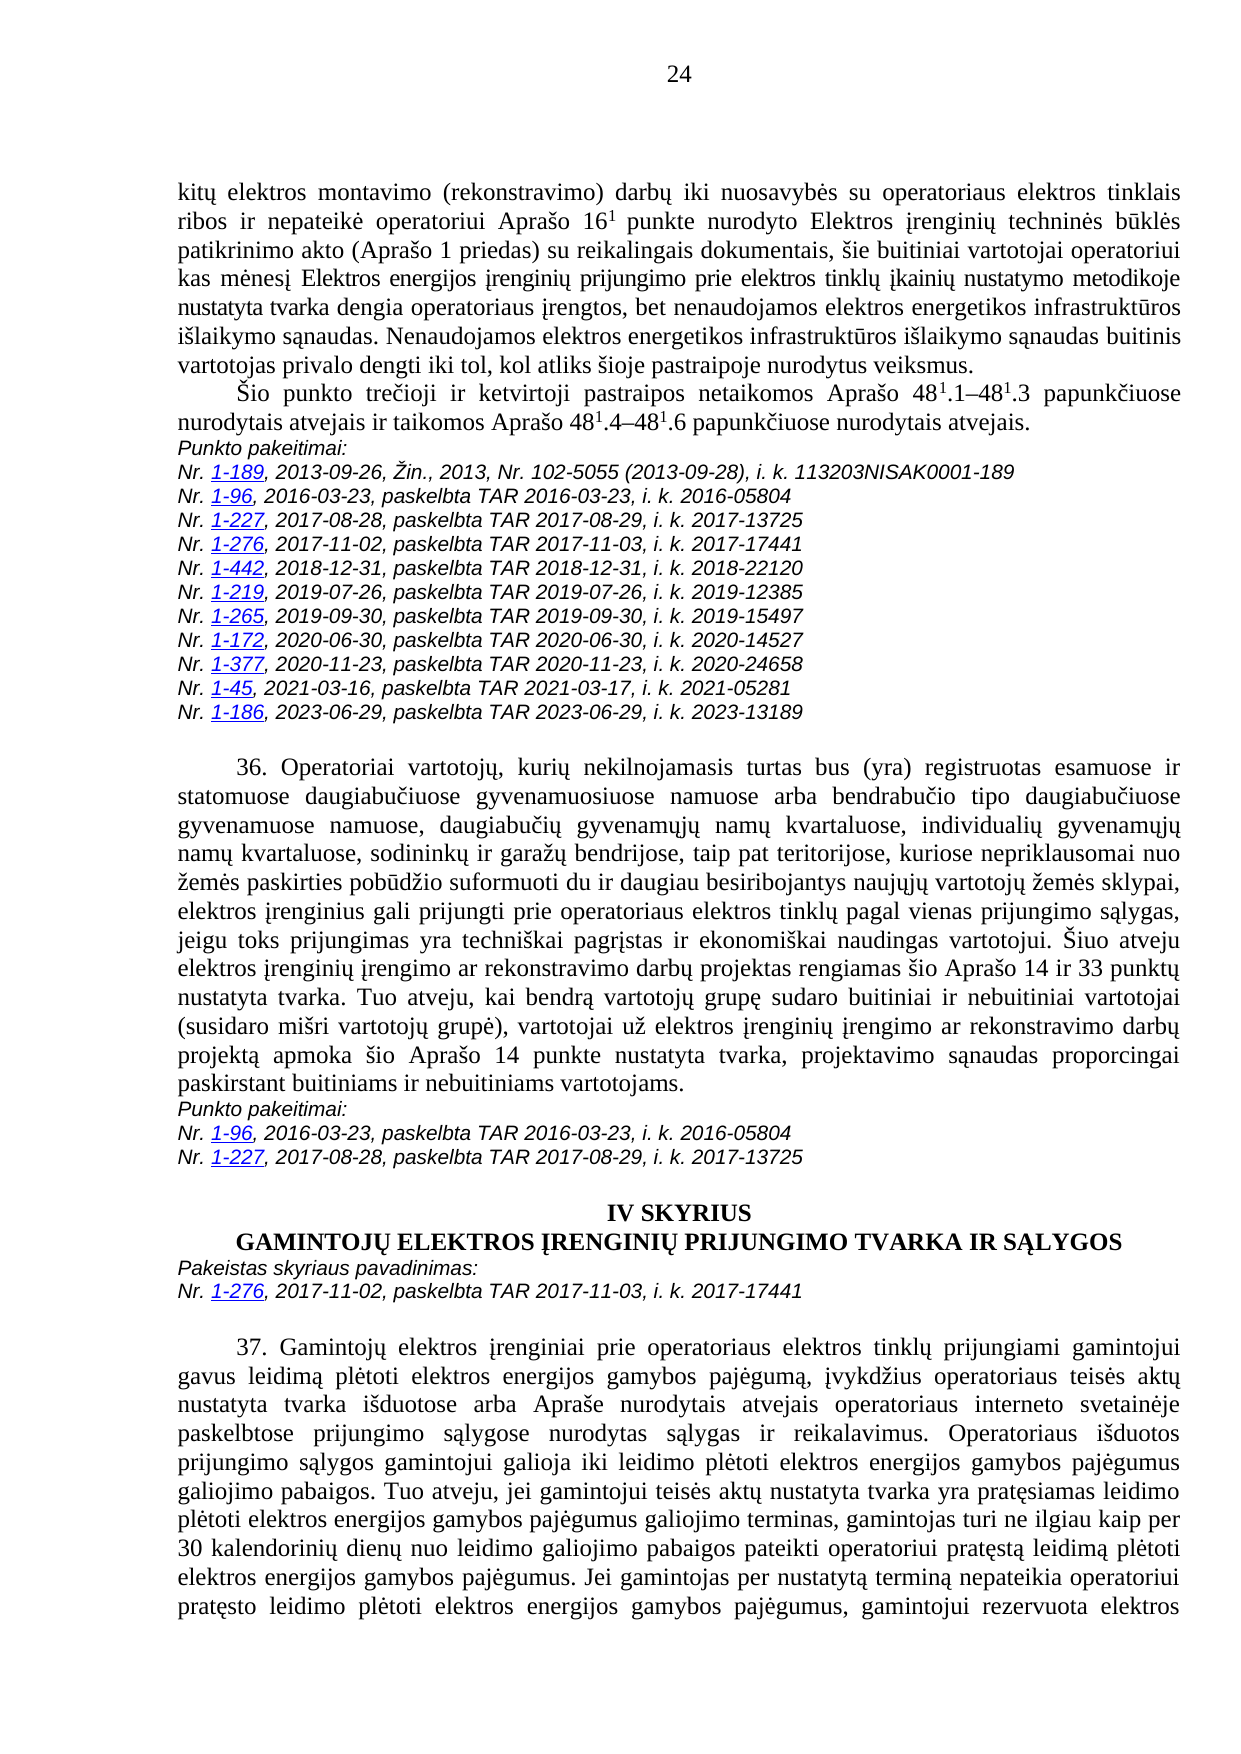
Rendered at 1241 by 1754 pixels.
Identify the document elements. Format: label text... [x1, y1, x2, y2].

text Nr. 1-227, 2017-08-28, paskelbta TAR 2017-08-29, i. k. 2017-13725 [177, 508, 1181, 532]
text 37. Gamintojų elektros įrenginiai prie operatoriaus elektros tinklų prijungiami gamintojui gavus leidimą plėtoti elektros energijos gamybos pajėgumą, įvykdžius operatoriaus teisės aktų nustatyta tvarka išduotose arba Apraše nurodytais atvejais operatoriaus interneto svetainėje paskelbtose prijungimo sąlygose nurodytas sąlygas ir reikalavimus. Operatoriaus išduotos prijungimo sąlygos gamintojui galioja iki leidimo plėtoti elektros energijos gamybos pajėgumus galiojimo pabaigos. Tuo atveju, jei gamintojui teisės aktų nustatyta tvarka yra pratęsiamas leidimo plėtoti elektros energijos gamybos pajėgumus galiojimo terminas, gamintojas turi ne ilgiau kaip per 30 kalendorinių dienų nuo leidimo galiojimo pabaigos pateikti operatoriui pratęstą leidimą plėtoti elektros energijos gamybos pajėgumus. Jei gamintojas per nustatytą terminą nepateikia operatoriui pratęsto leidimo plėtoti elektros energijos gamybos pajėgumus, gamintojui rezervuota elektros [177, 1332, 1181, 1619]
text Pakeistas skyriaus pavadinimas: [177, 1255, 1181, 1279]
text Punkto pakeitimai: [177, 1097, 1181, 1121]
text 36. Operatoriai vartotojų, kurių nekilnojamasis turtas bus (yra) registruotas esamuose ir statomuose daugiabučiuose gyvenamuosiuose namuose arba bendrabučio tipo daugiabučiuose gyvenamuose namuose, daugiabučių gyvenamųjų namų kvartaluose, individualių gyvenamųjų namų kvartaluose, sodininkų ir garažų bendrijose, taip pat teritorijose, kuriose nepriklausomai nuo žemės paskirties pobūdžio suformuoti du ir daugiau besiribojantys naujųjų vartotojų žemės sklypai, elektros įrenginius gali prijungti prie operatoriaus elektros tinklų pagal vienas prijungimo sąlygas, jeigu toks prijungimas yra techniškai pagrįstas ir ekonomiškai naudingas vartotojui. Šiuo atveju elektros įrenginių įrengimo ar rekonstravimo darbų projektas rengiamas šio Aprašo 14 ir 33 punktų nustatyta tvarka. Tuo atveju, kai bendrą vartotojų grupę sudaro buitiniai ir nebuitiniai vartotojai (susidaro mišri vartotojų grupė), vartotojai už elektros įrenginių įrengimo ar rekonstravimo darbų projektą apmoka šio Aprašo 14 punkte nustatyta tvarka, projektavimo sąnaudas proporcingai paskirstant buitiniams ir nebuitiniams vartotojams. [177, 752, 1181, 1097]
text Nr. 1-219, 2019-07-26, paskelbta TAR 2019-07-26, i. k. 2019-12385 [177, 580, 1181, 604]
text IV SKYRIUS [177, 1198, 1181, 1227]
text Nr. 1-227, 2017-08-28, paskelbta TAR 2017-08-29, i. k. 2017-13725 [177, 1145, 1181, 1169]
text Nr. 1-96, 2016-03-23, paskelbta TAR 2016-03-23, i. k. 2016-05804 [177, 1121, 1181, 1145]
text Nr. 1-265, 2019-09-30, paskelbta TAR 2019-09-30, i. k. 2019-15497 [177, 604, 1181, 628]
text Nr. 1-186, 2023-06-29, paskelbta TAR 2023-06-29, i. k. 2023-13189 [177, 699, 1181, 723]
text Nr. 1-377, 2020-11-23, paskelbta TAR 2020-11-23, i. k. 2020-24658 [177, 652, 1181, 676]
text Nr. 1-276, 2017-11-02, paskelbta TAR 2017-11-03, i. k. 2017-17441 [177, 532, 1181, 556]
text Nr. 1-276, 2017-11-02, paskelbta TAR 2017-11-03, i. k. 2017-17441 [177, 1279, 1181, 1303]
text Šio punkto trečioji ir ketvirtoji pastraipos netaikomos Aprašo 481.1–481.3 papunkčiuose nurodytais atvejais ir taikomos Aprašo 481.4–481.6 papunkčiuose nurodytais atvejais. [177, 378, 1181, 436]
text Punkto pakeitimai: [177, 436, 1181, 460]
text Nr. 1-96, 2016-03-23, paskelbta TAR 2016-03-23, i. k. 2016-05804 [177, 484, 1181, 508]
text Nr. 1-189, 2013-09-26, Žin., 2013, Nr. 102-5055 (2013-09-28), i. k. 113203NISAK0001-189 [177, 460, 1181, 484]
text Nr. 1-45, 2021-03-16, paskelbta TAR 2021-03-17, i. k. 2021-05281 [177, 676, 1181, 699]
text Nr. 1-172, 2020-06-30, paskelbta TAR 2020-06-30, i. k. 2020-14527 [177, 628, 1181, 652]
text kitų elektros montavimo (rekonstravimo) darbų iki nuosavybės su operatoriaus elektros tinklais ribos ir nepateikė operatoriui Aprašo 161 punkte nurodyto Elektros įrenginių techninės būklės patikrinimo akto (Aprašo 1 priedas) su reikalingais dokumentais, šie buitiniai vartotojai operatoriui kas mėnesį Elektros energijos įrenginių prijungimo prie elektros tinklų įkainių nustatymo metodikoje nustatyta tvarka dengia operatoriaus įrengtos, bet nenaudojamos elektros energetikos infrastruktūros išlaikymo sąnaudas. Nenaudojamos elektros energetikos infrastruktūros išlaikymo sąnaudas buitinis vartotojas privalo dengti iki tol, kol atliks šioje pastraipoje nurodytus veiksmus. [177, 177, 1181, 378]
text GAMINTOJŲ ELEKTROS ĮRENGINIŲ PRIJUNGIMO TVARKA IR SĄLYGOS [177, 1227, 1181, 1255]
text Nr. 1-442, 2018-12-31, paskelbta TAR 2018-12-31, i. k. 2018-22120 [177, 556, 1181, 580]
